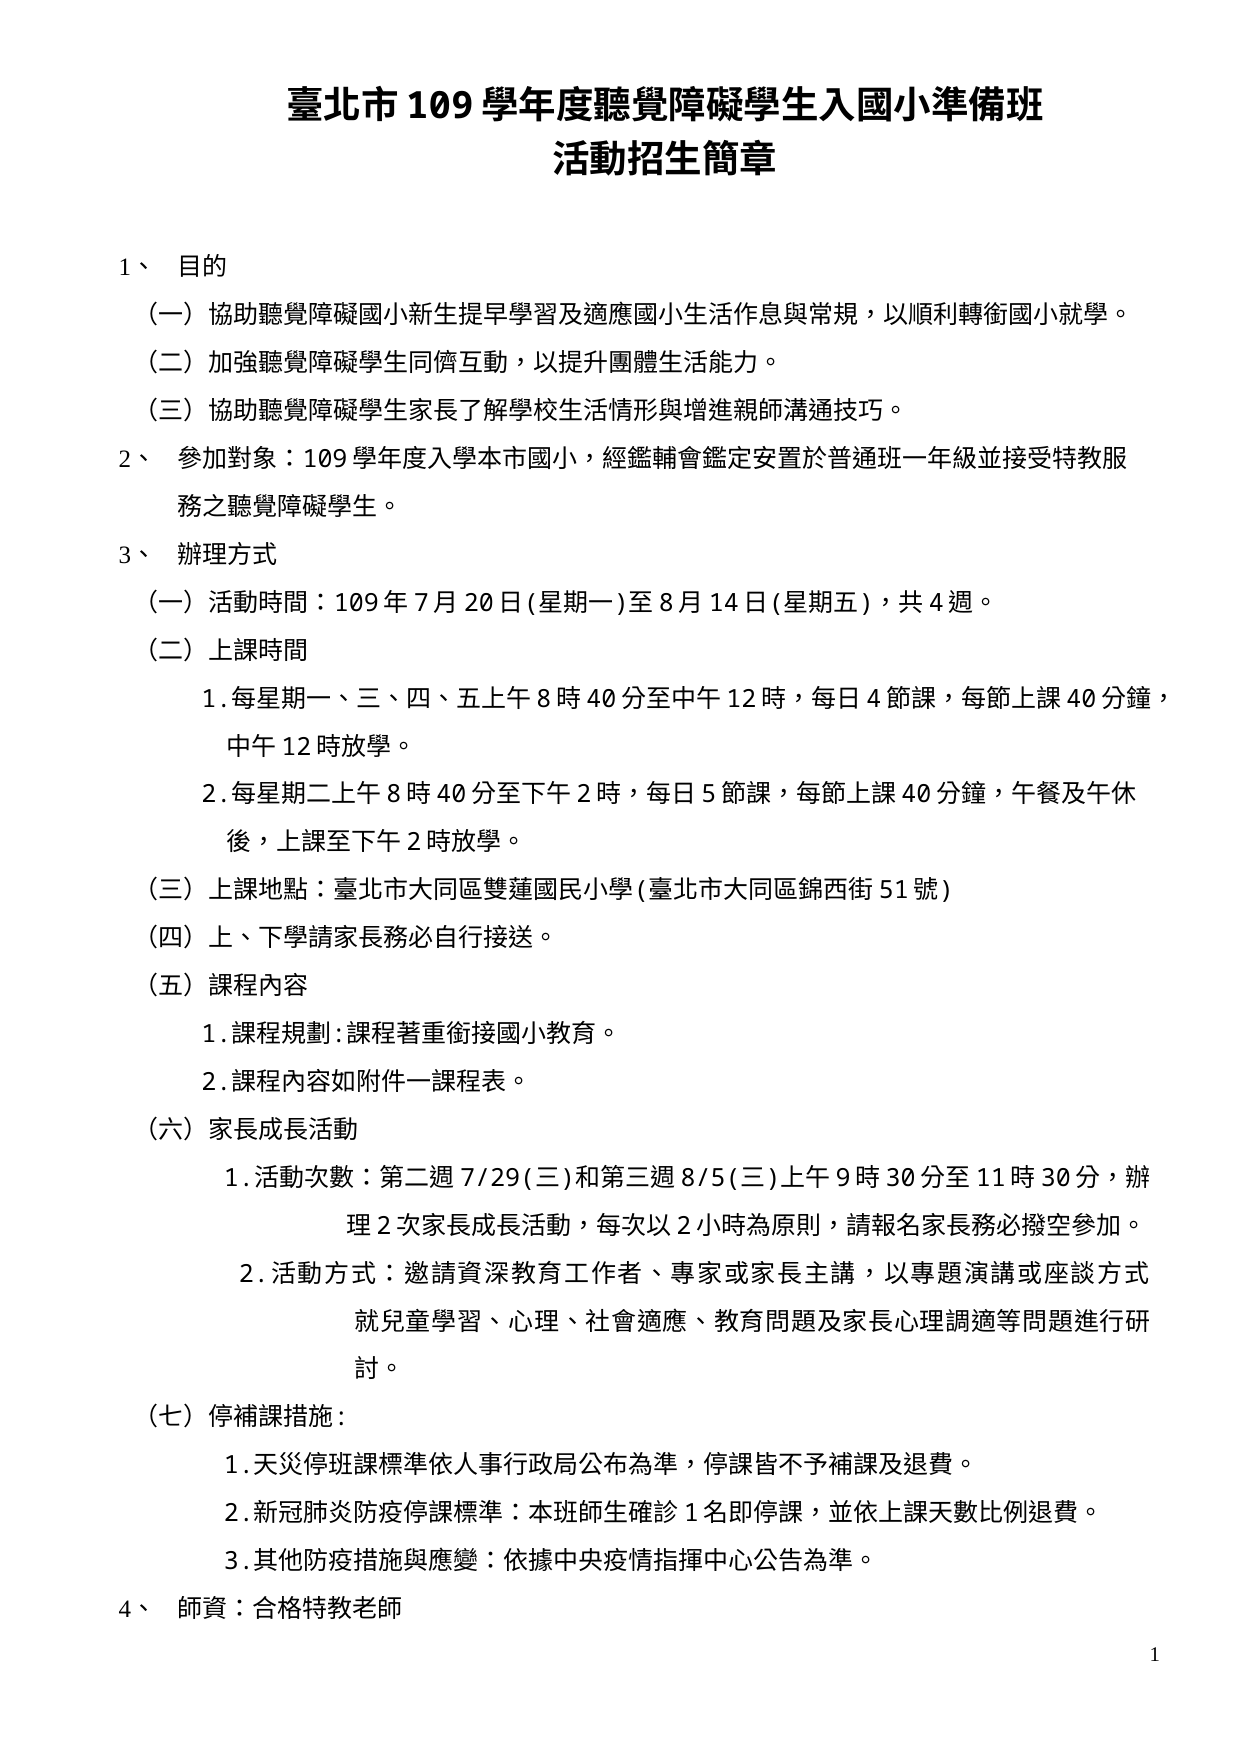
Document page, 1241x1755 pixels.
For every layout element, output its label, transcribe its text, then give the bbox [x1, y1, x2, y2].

text （一）協助聽覺障礙國小新生提早學習及適應國小生活作息與常規，以順利轉銜國小就學。 [89, 285, 1152, 333]
list 目的 [118, 237, 1152, 285]
text 1.每星期一、三、四、五上午8時40分至中午12時，每日4節課，每節上課40分鐘，中午12時放學。 [201, 669, 1152, 764]
text （一）活動時間：109年7月20日(星期一)至8月14日(星期五)，共4週。 [89, 573, 1152, 621]
text （六）家長成長活動 [89, 1100, 1152, 1148]
list 師資：合格特教老師 [118, 1579, 1152, 1627]
text 3.其他防疫措施與應變：依據中央疫情指揮中心公告為準。 [89, 1531, 1152, 1579]
text 2.課程內容如附件一課程表。 [201, 1052, 1152, 1100]
text 2.新冠肺炎防疫停課標準：本班師生確診1名即停課，並依上課天數比例退費。 [89, 1483, 1152, 1531]
text 2.每星期二上午8時40分至下午2時，每日5節課，每節上課40分鐘，午餐及午休後，上課至下午2時放學。 [201, 764, 1152, 860]
text （三）上課地點：臺北市大同區雙蓮國民小學(臺北市大同區錦西街51號) [89, 860, 1152, 908]
text （二）加強聽覺障礙學生同儕互動，以提升團體生活能力。 [89, 333, 1152, 381]
text 1.活動次數：第二週7/29(三)和第三週8/5(三)上午9時30分至11時30分，辦理2次家長成長活動，每次以2小時為原則，請報名家長務必撥空參加。 [89, 1148, 1152, 1244]
list 辦理方式 [118, 525, 1152, 573]
text 2.活動方式：邀請資深教育工作者、專家或家長主講，以專題演講或座談方式 就兒童學習、心理、社會適應、教育問題及家長心理調適等問題進行研討。 [89, 1244, 1152, 1387]
text 1.天災停班課標準依人事行政局公布為準，停課皆不予補課及退費。 [89, 1435, 1152, 1483]
text 臺北市109學年度聽覺障礙學生入國小準備班 [177, 75, 1152, 129]
text （七）停補課措施: [89, 1387, 1152, 1435]
text （三）協助聽覺障礙學生家長了解學校生活情形與增進親師溝通技巧。 [89, 381, 1152, 429]
text 1.課程規劃:課程著重銜接國小教育。 [201, 1004, 1152, 1052]
list 參加對象：109學年度入學本市國小，經鑑輔會鑑定安置於普通班一年級並接受特教服務之聽覺障礙學生。 [118, 429, 1152, 525]
text （二）上課時間 [89, 621, 1152, 669]
text （四）上、下學請家長務必自行接送。 [89, 908, 1152, 956]
text 活動招生簡章 [177, 129, 1152, 183]
text （五）課程內容 [89, 956, 1152, 1004]
